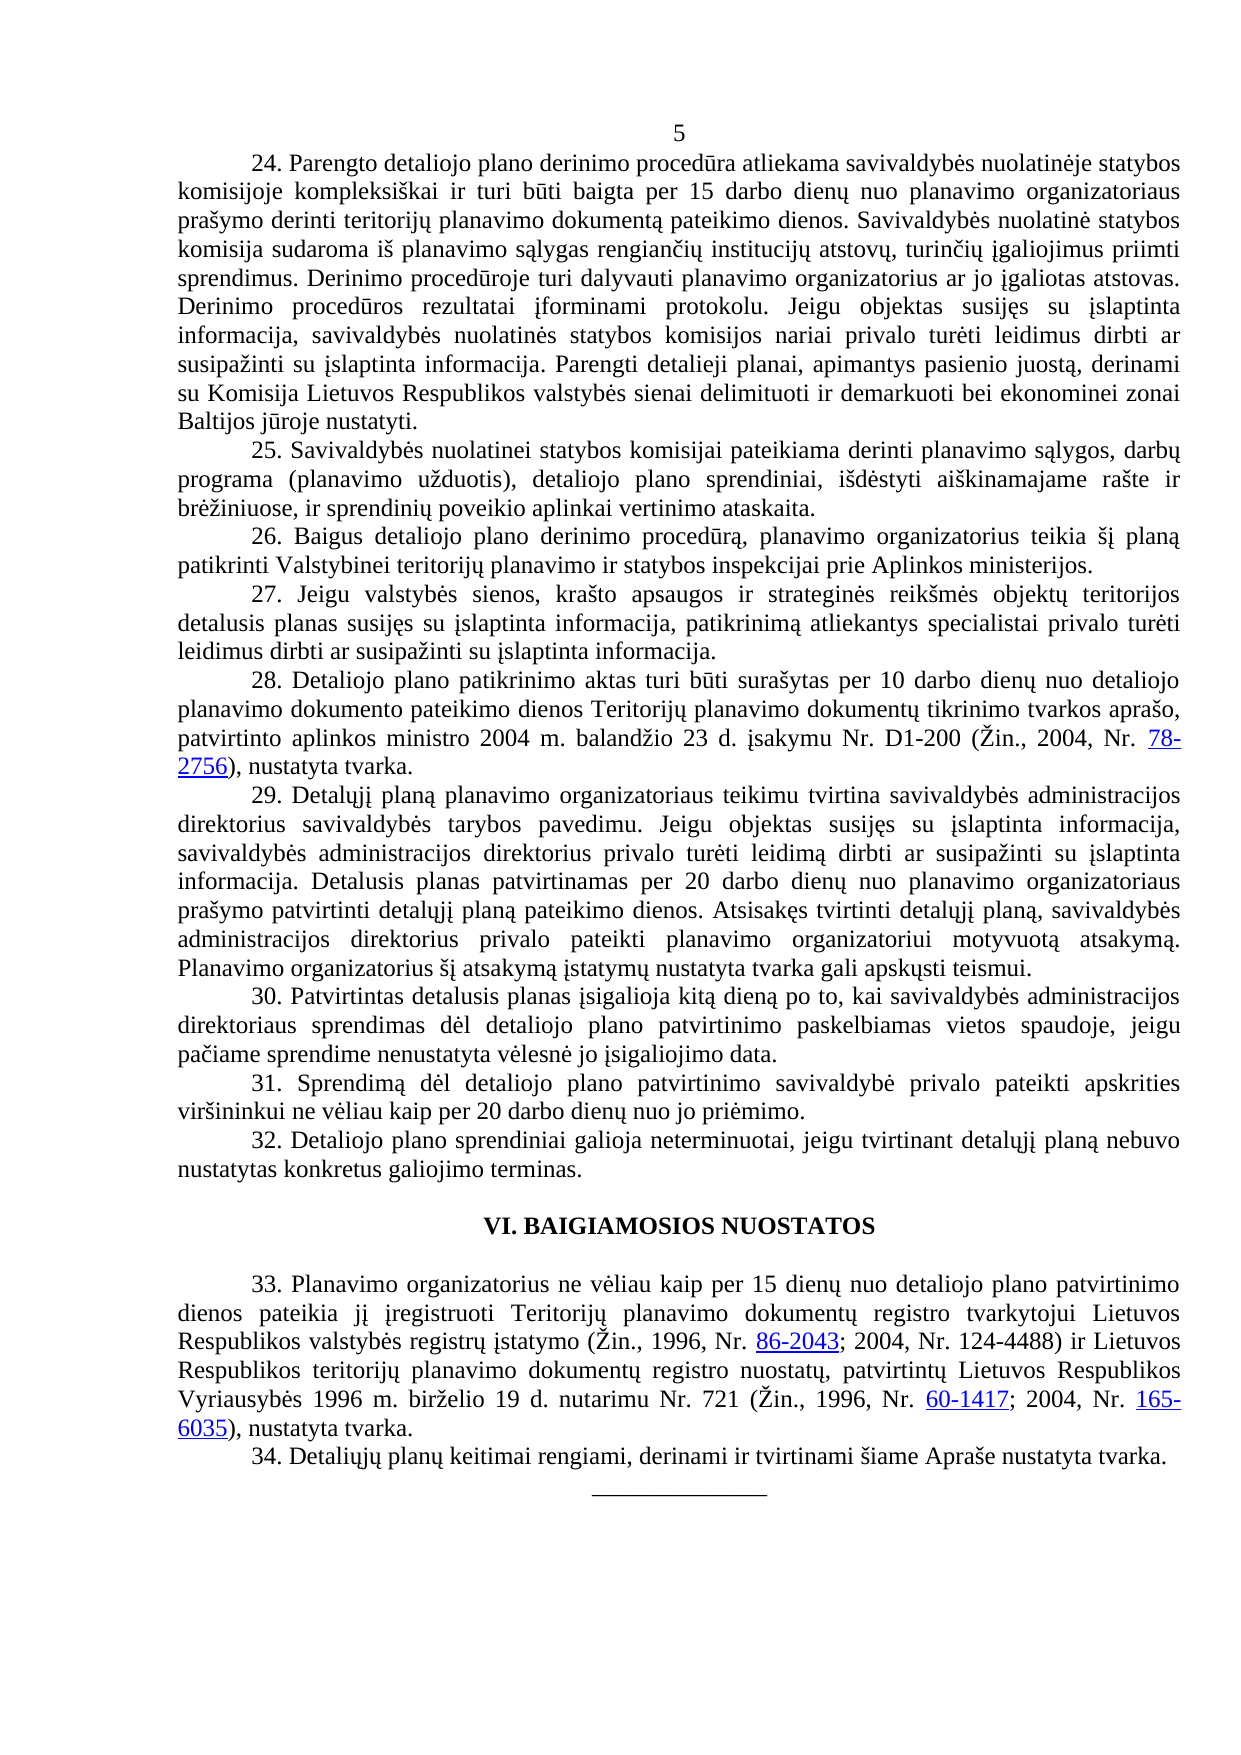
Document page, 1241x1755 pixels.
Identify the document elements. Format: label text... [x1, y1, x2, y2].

text 26. Baigus detaliojo plano derinimo procedūrą, planavimo organizatorius teikia šį planą patikrinti Valstybinei teritorijų planavimo ir statybos inspekcijai prie Aplinkos ministerijos. [177, 521, 1181, 579]
text 25. Savivaldybės nuolatinei statybos komisijai pateikiama derinti planavimo sąlygos, darbų programa (planavimo užduotis), detaliojo plano sprendiniai, išdėstyti aiškinamajame rašte ir brėžiniuose, ir sprendinių poveikio aplinkai vertinimo ataskaita. [177, 435, 1181, 521]
text 32. Detaliojo plano sprendiniai galioja neterminuotai, jeigu tvirtinant detalųjį planą nebuvo nustatytas konkretus galiojimo terminas. [177, 1125, 1181, 1183]
text 31. Sprendimą dėl detaliojo plano patvirtinimo savivaldybė privalo pateikti apskrities viršininkui ne vėliau kaip per 20 darbo dienų nuo jo priėmimo. [177, 1068, 1181, 1125]
text 27. Jeigu valstybės sienos, krašto apsaugos ir strateginės reikšmės objektų teritorijos detalusis planas susijęs su įslaptinta informacija, patikrinimą atliekantys specialistai privalo turėti leidimus dirbti ar susipažinti su įslaptinta informacija. [177, 579, 1181, 665]
text VI. BAIGIAMOSIOS NUOSTATOS [177, 1211, 1181, 1240]
text 29. Detalųjį planą planavimo organizatoriaus teikimu tvirtina savivaldybės administracijos direktorius savivaldybės tarybos pavedimu. Jeigu objektas susijęs su įslaptinta informacija, savivaldybės administracijos direktorius privalo turėti leidimą dirbti ar susipažinti su įslaptinta informacija. Detalusis planas patvirtinamas per 20 darbo dienų nuo planavimo organizatoriaus prašymo patvirtinti detalųjį planą pateikimo dienos. Atsisakęs tvirtinti detalųjį planą, savivaldybės administracijos direktorius privalo pateikti planavimo organizatoriui motyvuotą atsakymą. Planavimo organizatorius šį atsakymą įstatymų nustatyta tvarka gali apskųsti teismui. [177, 780, 1181, 981]
text 30. Patvirtintas detalusis planas įsigalioja kitą dieną po to, kai savivaldybės administracijos direktoriaus sprendimas dėl detaliojo plano patvirtinimo paskelbiamas vietos spaudoje, jeigu pačiame sprendime nenustatyta vėlesnė jo įsigaliojimo data. [177, 981, 1181, 1068]
text ______________ [177, 1470, 1181, 1499]
text 28. Detaliojo plano patikrinimo aktas turi būti surašytas per 10 darbo dienų nuo detaliojo planavimo dokumento pateikimo dienos Teritorijų planavimo dokumentų tikrinimo tvarkos aprašo, patvirtinto aplinkos ministro 2004 m. balandžio 23 d. įsakymu Nr. D1-200 (Žin., 2004, Nr. 78-2756), nustatyta tvarka. [177, 665, 1181, 780]
text 33. Planavimo organizatorius ne vėliau kaip per 15 dienų nuo detaliojo plano patvirtinimo dienos pateikia jį įregistruoti Teritorijų planavimo dokumentų registro tvarkytojui Lietuvos Respublikos valstybės registrų įstatymo (Žin., 1996, Nr. 86-2043; 2004, Nr. 124-4488) ir Lietuvos Respublikos teritorijų planavimo dokumentų registro nuostatų, patvirtintų Lietuvos Respublikos Vyriausybės 1996 m. birželio 19 d. nutarimu Nr. 721 (Žin., 1996, Nr. 60-1417; 2004, Nr. 165-6035), nustatyta tvarka. [177, 1269, 1181, 1441]
text 24. Parengto detaliojo plano derinimo procedūra atliekama savivaldybės nuolatinėje statybos komisijoje kompleksiškai ir turi būti baigta per 15 darbo dienų nuo planavimo organizatoriaus prašymo derinti teritorijų planavimo dokumentą pateikimo dienos. Savivaldybės nuolatinė statybos komisija sudaroma iš planavimo sąlygas rengiančių institucijų atstovų, turinčių įgaliojimus priimti sprendimus. Derinimo procedūroje turi dalyvauti planavimo organizatorius ar jo įgaliotas atstovas. Derinimo procedūros rezultatai įforminami protokolu. Jeigu objektas susijęs su įslaptinta informacija, savivaldybės nuolatinės statybos komisijos nariai privalo turėti leidimus dirbti ar susipažinti su įslaptinta informacija. Parengti detalieji planai, apimantys pasienio juostą, derinami su Komisija Lietuvos Respublikos valstybės sienai delimituoti ir demarkuoti bei ekonominei zonai Baltijos jūroje nustatyti. [177, 148, 1181, 435]
text 34. Detaliųjų planų keitimai rengiami, derinami ir tvirtinami šiame Apraše nustatyta tvarka. [177, 1441, 1181, 1470]
